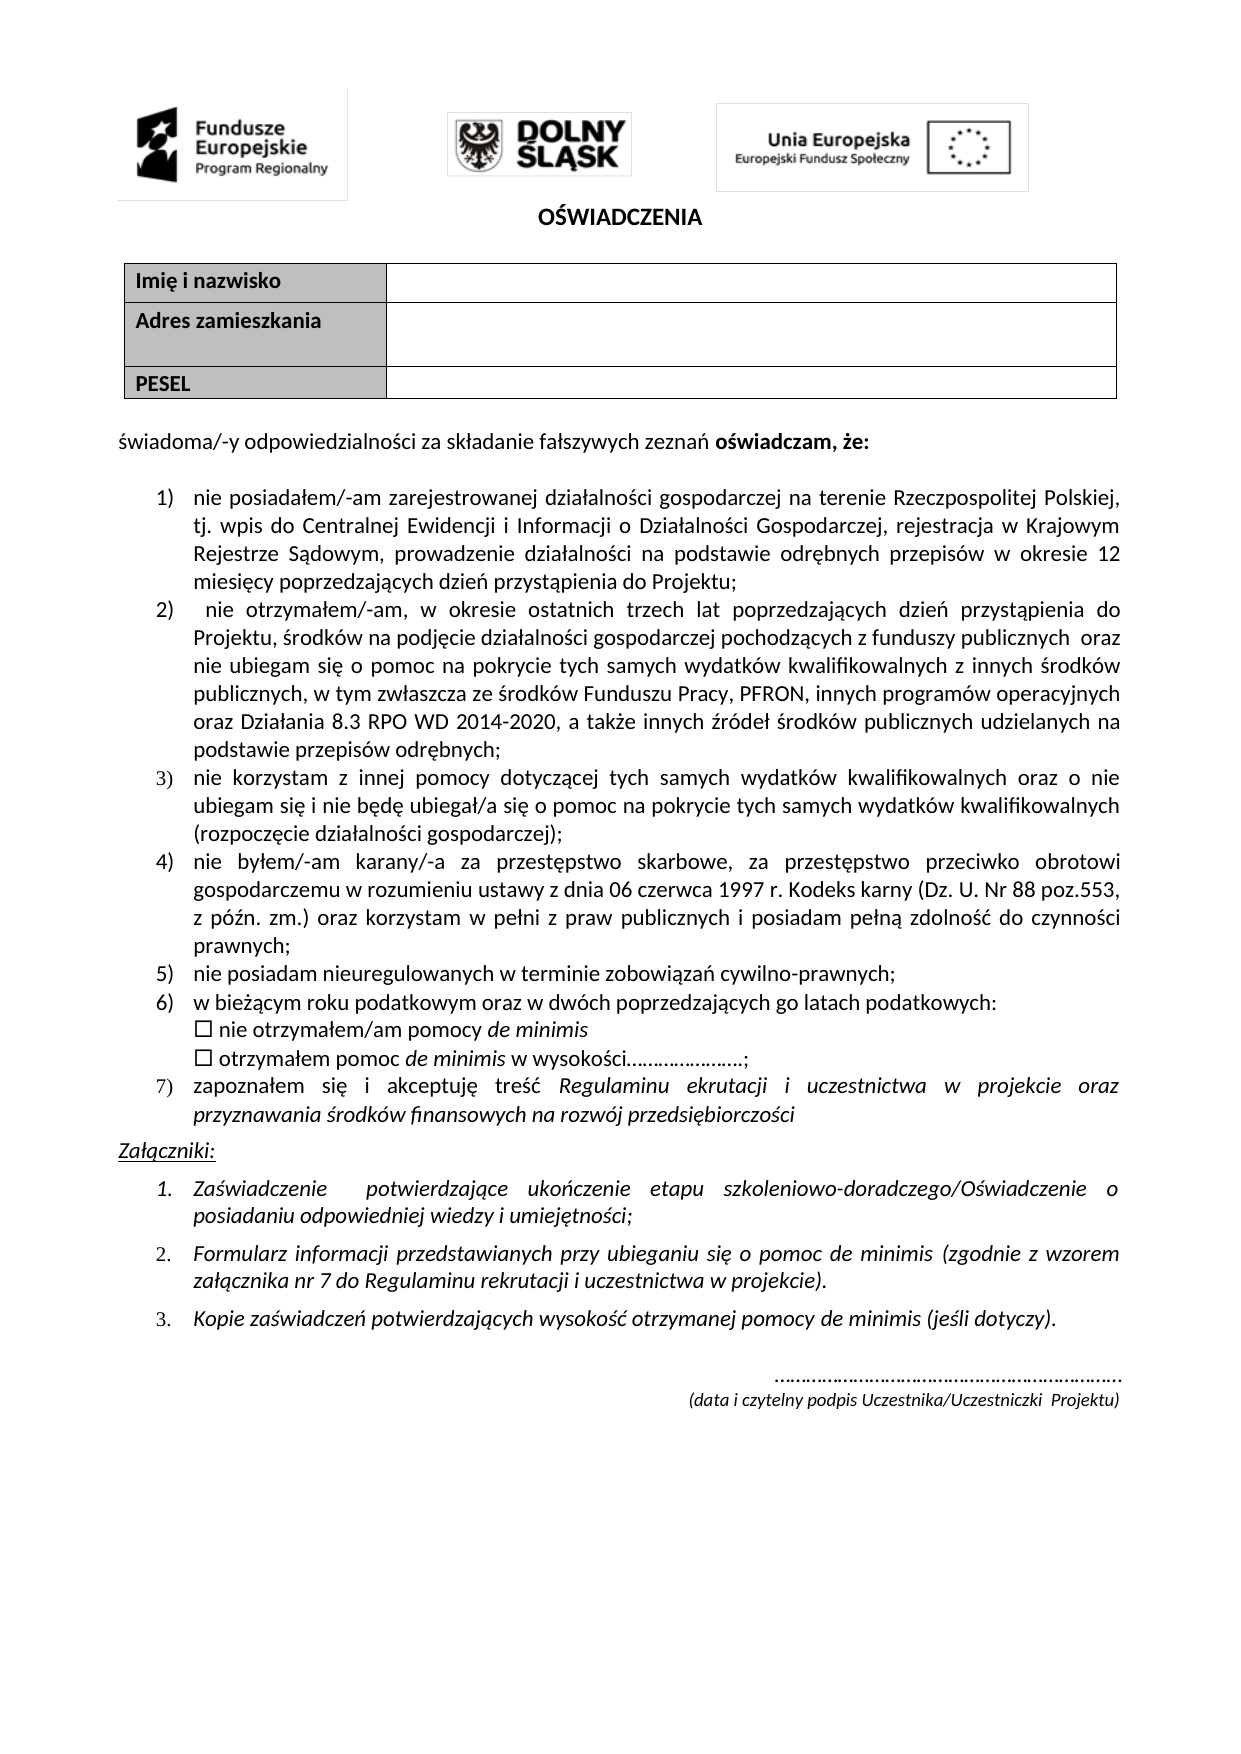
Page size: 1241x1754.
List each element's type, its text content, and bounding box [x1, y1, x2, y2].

list nie posiadałem/-am zarejestrowanej działalności gospodarczej na terenie Rzeczpospolitej Polskiej, tj. wpis do Centralnej Ewidencji i Informacji o Działalności Gospodarczej, rejestracja w Krajowym Rejestrze Sądowym, prowadzenie działalności na podstawie odrębnych przepisów w okresie 12 miesięcy poprzedzających dzień przystąpienia do Projektu; [156, 483, 1122, 595]
text  nie otrzymałem/am pomocy de minimis [193, 1016, 1122, 1044]
text Załączniki: [118, 1137, 1116, 1165]
list w bieżącym roku podatkowym oraz w dwóch poprzedzających go latach podatkowych: [156, 988, 1122, 1016]
list zapoznałem się i akceptuję treść Regulaminu ekrutacji i uczestnictwa w projekcie oraz przyznawania środków finansowych na rozwój przedsiębiorczości [156, 1072, 1122, 1128]
table_cell [387, 303, 1116, 366]
table_cell Adres zamieszkania [125, 303, 386, 366]
table_header [387, 264, 1116, 302]
list nie posiadam nieuregulowanych w terminie zobowiązań cywilno-prawnych; [156, 959, 1122, 988]
list Kopie zaświadczeń potwierdzających wysokość otrzymanej pomocy de minimis (jeśli dotyczy). [156, 1304, 1122, 1332]
text ………………………………………………………… [193, 1360, 1122, 1388]
table_header Imię i nazwisko [125, 264, 386, 302]
text świadoma/-y odpowiedzialności za składanie fałszywych zeznań oświadczam, że: [118, 427, 1122, 455]
list nie otrzymałem/-am, w okresie ostatnich trzech lat poprzedzających dzień przystąpienia do Projektu, środków na podjęcie działalności gospodarczej pochodzących z funduszy publicznych oraz nie ubiegam się o pomoc na pokrycie tych samych wydatków kwalifikowalnych z innych środków publicznych, w tym zwłaszcza ze środków Funduszu Pracy, PFRON, innych programów operacyjnych oraz Działania 8.3 RPO WD 2014-2020, a także innych źródeł środków publicznych udzielanych na podstawie przepisów odrębnych; [156, 595, 1122, 763]
list nie korzystam z innej pomocy dotyczącej tych samych wydatków kwalifikowalnych oraz o nie ubiegam się i nie będę ubiegał/a się o pomoc na pokrycie tych samych wydatków kwalifikowalnych (rozpoczęcie działalności gospodarczej); [156, 763, 1122, 847]
text OŚWIADCZENIA [118, 201, 1122, 232]
list Formularz informacji przedstawianych przy ubieganiu się o pomoc de minimis (zgodnie z wzorem załącznika nr 7 do Regulaminu rekrutacji i uczestnictwa w projekcie). [156, 1239, 1122, 1295]
text (data i czytelny podpis Uczestnika/Uczestniczki Projektu) [193, 1388, 1122, 1411]
text  otrzymałem pomoc de minimis w wysokości………………….; [193, 1044, 1122, 1072]
table_cell PESEL [125, 367, 386, 398]
table_cell [387, 367, 1116, 398]
list Zaświadczenie potwierdzające ukończenie etapu szkoleniowo-doradczego/Oświadczenie o posiadaniu odpowiedniej wiedzy i umiejętności; [156, 1174, 1122, 1230]
list nie byłem/-am karany/-a za przestępstwo skarbowe, za przestępstwo przeciwko obrotowi gospodarczemu w rozumieniu ustawy z dnia 06 czerwca 1997 r. Kodeks karny (Dz. U. Nr 88 poz.553, z późn. zm.) oraz korzystam w pełni z praw publicznych i posiadam pełną zdolność do czynności prawnych; [156, 847, 1122, 959]
picture [118, 88, 1030, 202]
